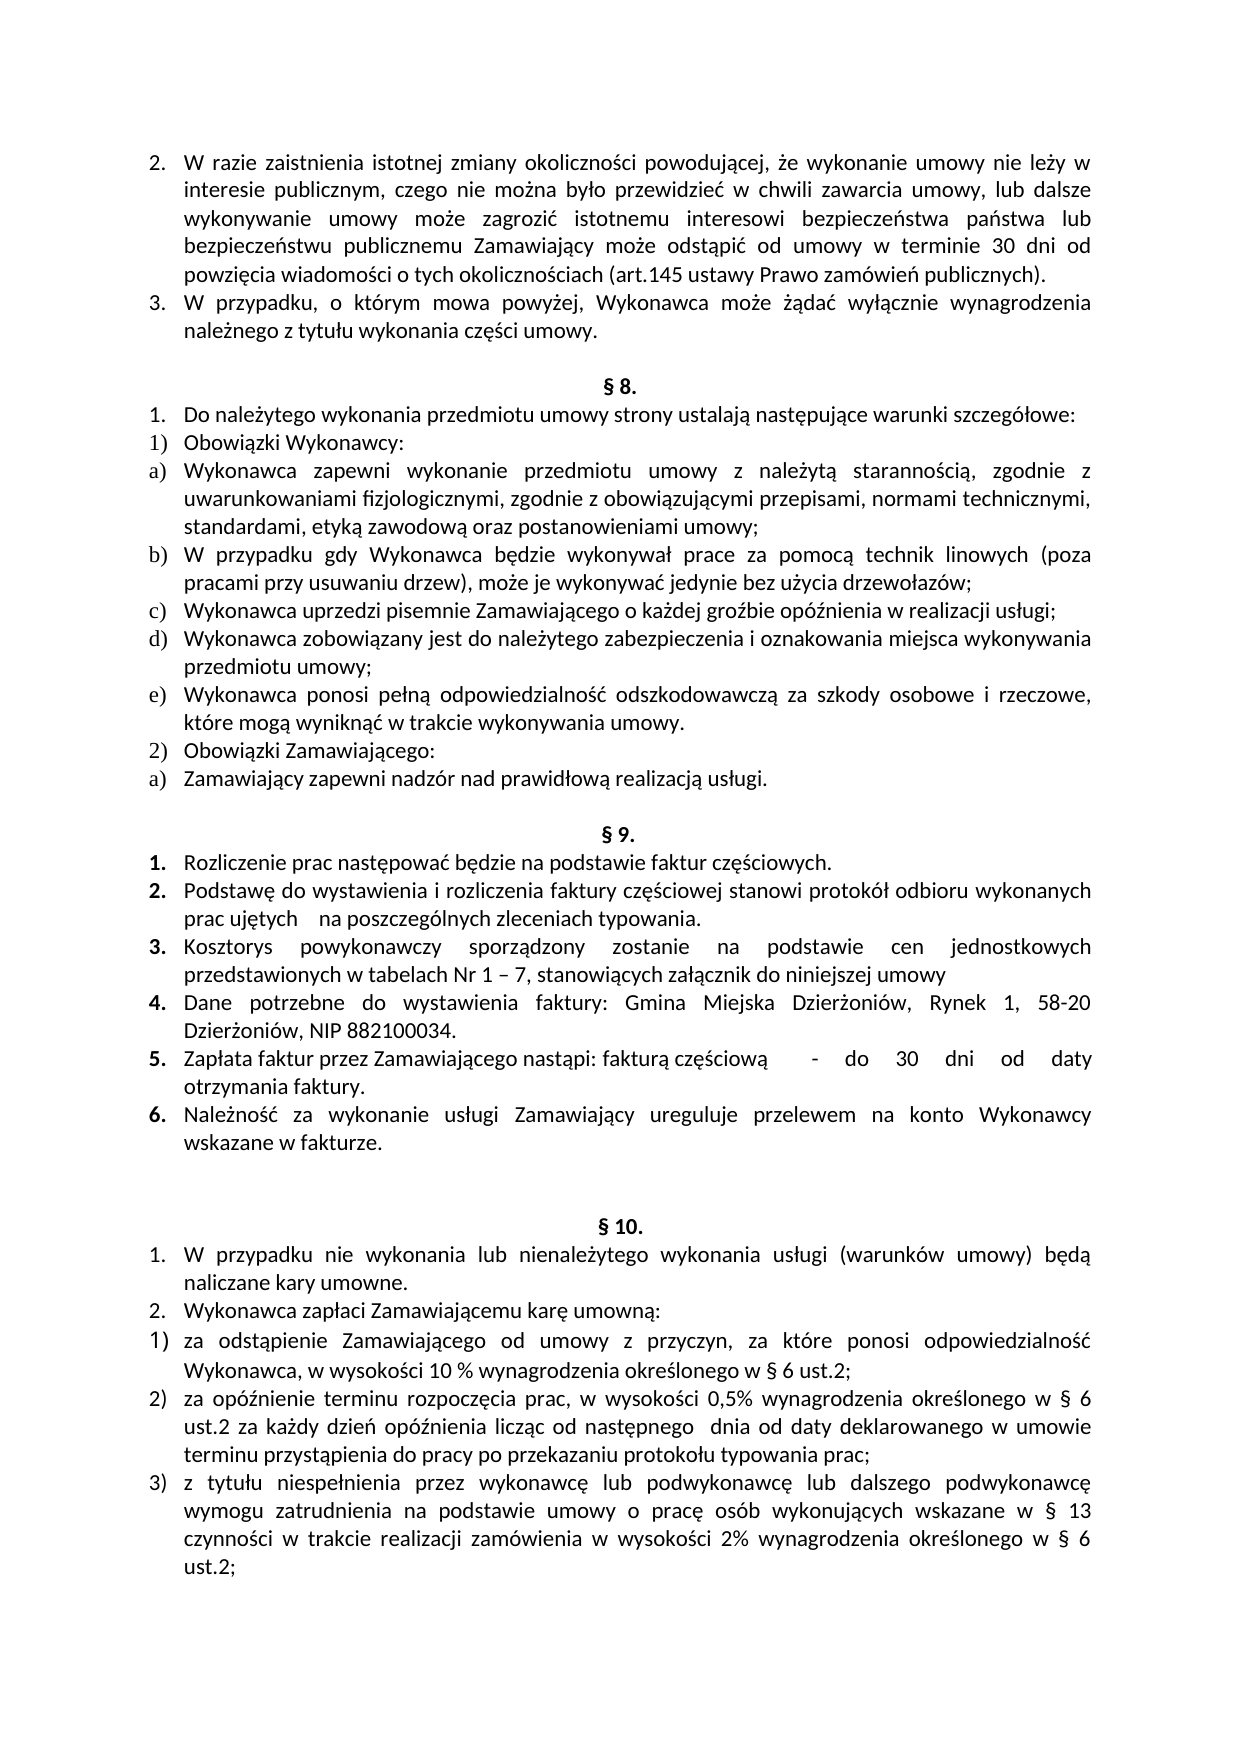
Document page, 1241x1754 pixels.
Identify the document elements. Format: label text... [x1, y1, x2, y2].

list Wykonawca uprzedzi pisemnie Zamawiającego o każdej groźbie opóźnienia w realizacji usługi; [149, 596, 1093, 624]
list Wykonawca ponosi pełną odpowiedzialność odszkodowawczą za szkody osobowe i rzeczowe, które mogą wyniknąć w trakcie wykonywania umowy. [149, 680, 1093, 736]
list Kosztorys powykonawczy sporządzony zostanie na podstawie cen jednostkowych przedstawionych w tabelach Nr 1 – 7, stanowiących załącznik do niniejszej umowy [149, 932, 1093, 988]
text § 8. [148, 372, 1093, 400]
list Obowiązki Wykonawcy: [149, 428, 1093, 456]
list Wykonawca zapewni wykonanie przedmiotu umowy z należytą starannością, zgodnie z uwarunkowaniami fizjologicznymi, zgodnie z obowiązującymi przepisami, normami technicznymi, standardami, etyką zawodową oraz postanowieniami umowy; [149, 456, 1093, 540]
list Rozliczenie prac następować będzie na podstawie faktur częściowych. [149, 848, 1093, 876]
list Zapłata faktur przez Zamawiającego nastąpi: fakturą częściową - do 30 dni od daty otrzymania faktury. [149, 1044, 1093, 1100]
text § 10. [149, 1212, 1093, 1240]
list z tytułu niespełnienia przez wykonawcę lub podwykonawcę lub dalszego podwykonawcę wymogu zatrudnienia na podstawie umowy o pracę osób wykonujących wskazane w § 13 czynności w trakcie realizacji zamówienia w wysokości 2% wynagrodzenia określonego w § 6 ust.2; [149, 1468, 1093, 1580]
list W przypadku gdy Wykonawca będzie wykonywał prace za pomocą technik linowych (poza pracami przy usuwaniu drzew), może je wykonywać jedynie bez użycia drzewołazów; [149, 540, 1093, 596]
list Wykonawca zapłaci Zamawiającemu karę umowną: [149, 1296, 1093, 1324]
list Należność za wykonanie usługi Zamawiający ureguluje przelewem na konto Wykonawcy wskazane w fakturze. [149, 1100, 1093, 1156]
list W przypadku, o którym mowa powyżej, Wykonawca może żądać wyłącznie wynagrodzenia należnego z tytułu wykonania części umowy. [149, 288, 1093, 344]
list Do należytego wykonania przedmiotu umowy strony ustalają następujące warunki szczegółowe: [149, 400, 1093, 428]
text § 9. [149, 820, 1093, 848]
list za opóźnienie terminu rozpoczęcia prac, w wysokości 0,5% wynagrodzenia określonego w § 6 ust.2 za każdy dzień opóźnienia licząc od następnego dnia od daty deklarowanego w umowie terminu przystąpienia do pracy po przekazaniu protokołu typowania prac; [149, 1384, 1093, 1468]
list Wykonawca zobowiązany jest do należytego zabezpieczenia i oznakowania miejsca wykonywania przedmiotu umowy; [149, 624, 1093, 680]
list W przypadku nie wykonania lub nienależytego wykonania usługi (warunków umowy) będą naliczane kary umowne. [149, 1240, 1093, 1296]
list Zamawiający zapewni nadzór nad prawidłową realizacją usługi. [149, 764, 1093, 792]
list Dane potrzebne do wystawienia faktury: Gmina Miejska Dzierżoniów, Rynek 1, 58-20 Dzierżoniów, NIP 882100034. [149, 988, 1093, 1044]
list W razie zaistnienia istotnej zmiany okoliczności powodującej, że wykonanie umowy nie leży w interesie publicznym, czego nie można było przewidzieć w chwili zawarcia umowy, lub dalsze wykonywanie umowy może zagrozić istotnemu interesowi bezpieczeństwa państwa lub bezpieczeństwu publicznemu Zamawiający może odstąpić od umowy w terminie 30 dni od powzięcia wiadomości o tych okolicznościach (art.145 ustawy Prawo zamówień publicznych). [149, 148, 1093, 288]
list za odstąpienie Zamawiającego od umowy z przyczyn, za które ponosi odpowiedzialność Wykonawca, w wysokości 10 % wynagrodzenia określonego w § 6 ust.2; [149, 1324, 1093, 1384]
list Obowiązki Zamawiającego: [149, 736, 1093, 764]
list Podstawę do wystawienia i rozliczenia faktury częściowej stanowi protokół odbioru wykonanych prac ujętych na poszczególnych zleceniach typowania. [149, 876, 1093, 932]
